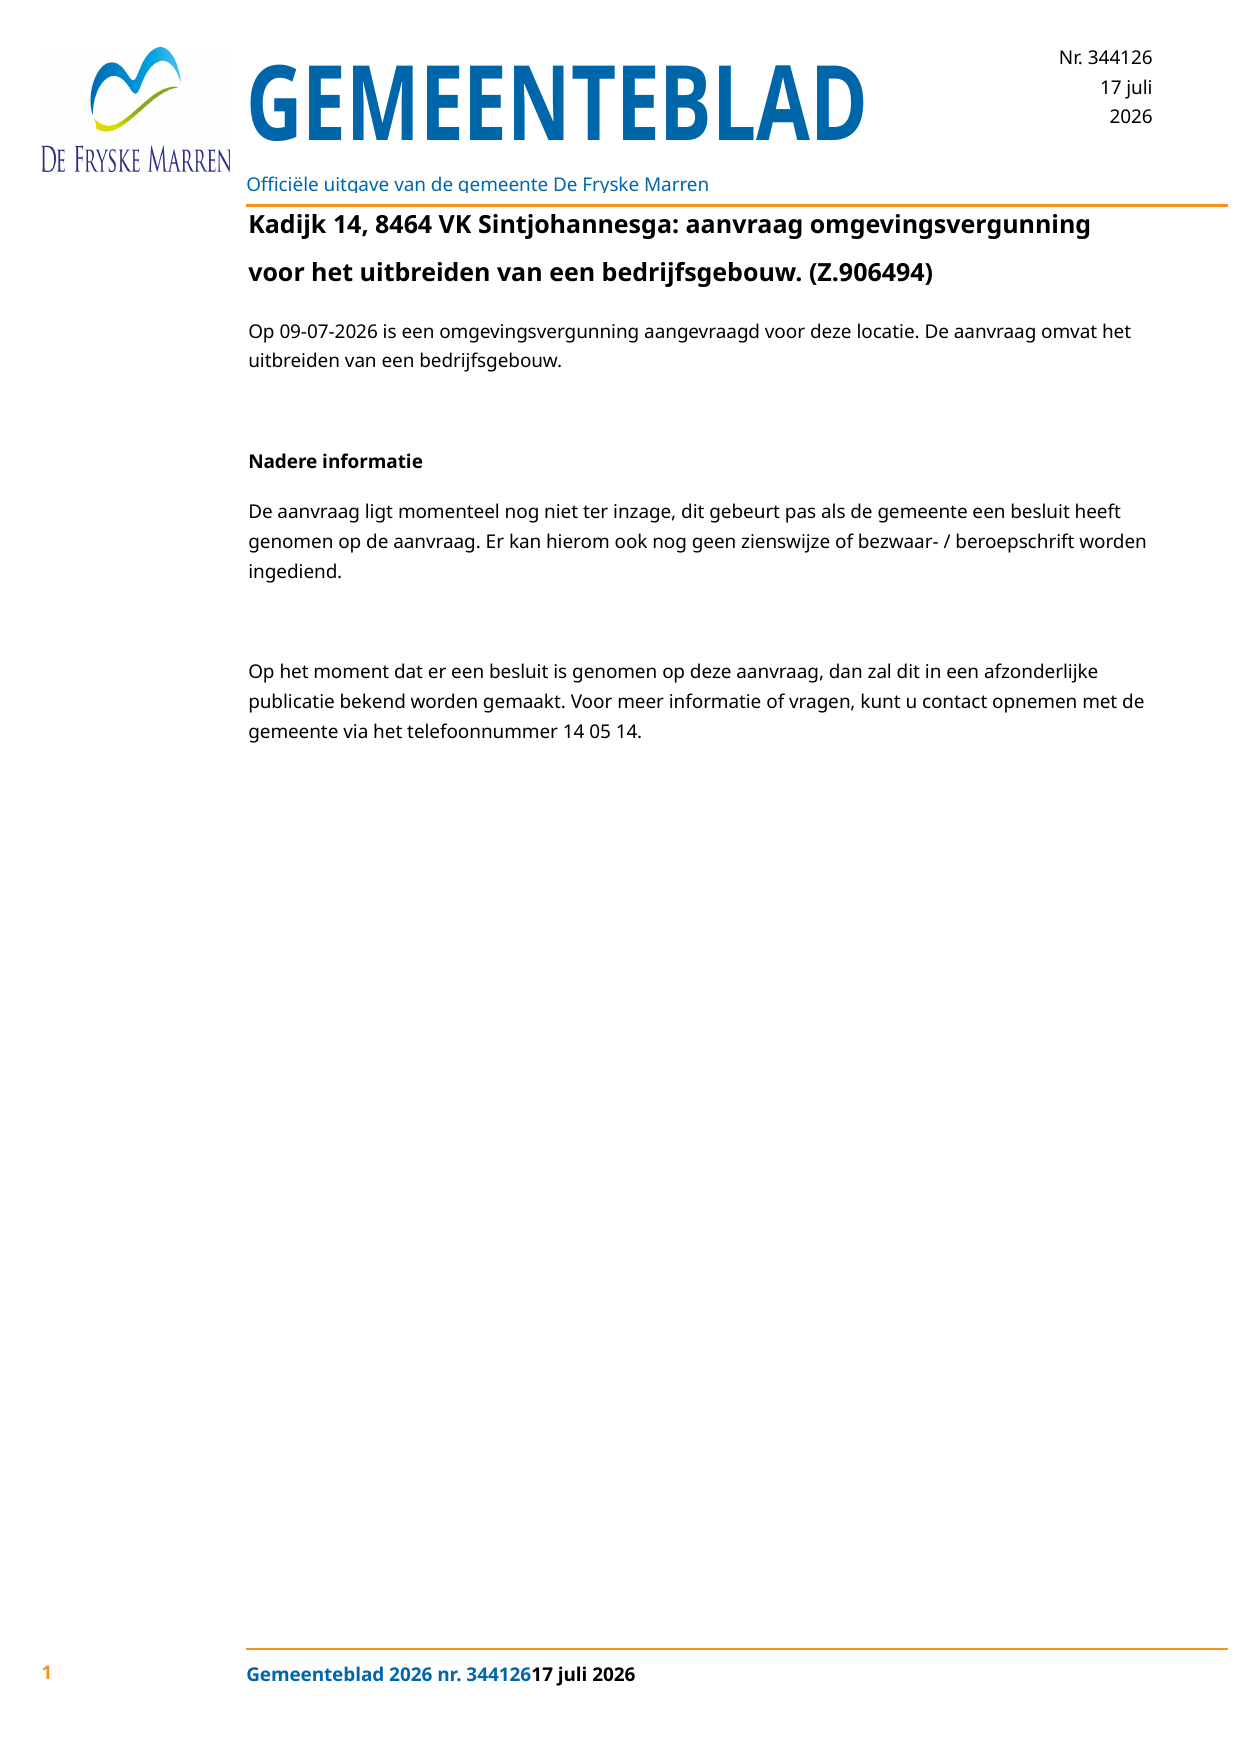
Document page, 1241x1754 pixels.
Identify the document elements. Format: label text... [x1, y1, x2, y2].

text Op 09-07-2026 is een omgevingsvergunning aangevraagd voor deze locatie. De aanvraag omvat het uitbreiden van een bedrijfsgebouw. [248, 318, 1152, 373]
text De aanvraag ligt momenteel nog niet ter inzage, dit gebeurt pas als de gemeente een besluit heeft genomen op de aanvraag. Er kan hierom ook nog geen zienswijze of bezwaar- / beroepschrift worden ingediend. [248, 499, 1152, 584]
text Kadijk 14, 8464 VK Sintjohannesga: aanvraag omgevingsvergunning voor het uitbreiden van een bedrijfsgebouw. (Z.906494) [248, 207, 1152, 288]
text Op het moment dat er een besluit is genomen op deze aanvraag, dan zal dit in een afzonderlijke publicatie bekend worden gemaakt. Voor meer informatie of vragen, kunt u contact opnemen met de gemeente via het telefoonnummer 14 05 14. [248, 659, 1152, 744]
picture [41, 47, 231, 172]
text Nadere informatie [248, 448, 1152, 474]
